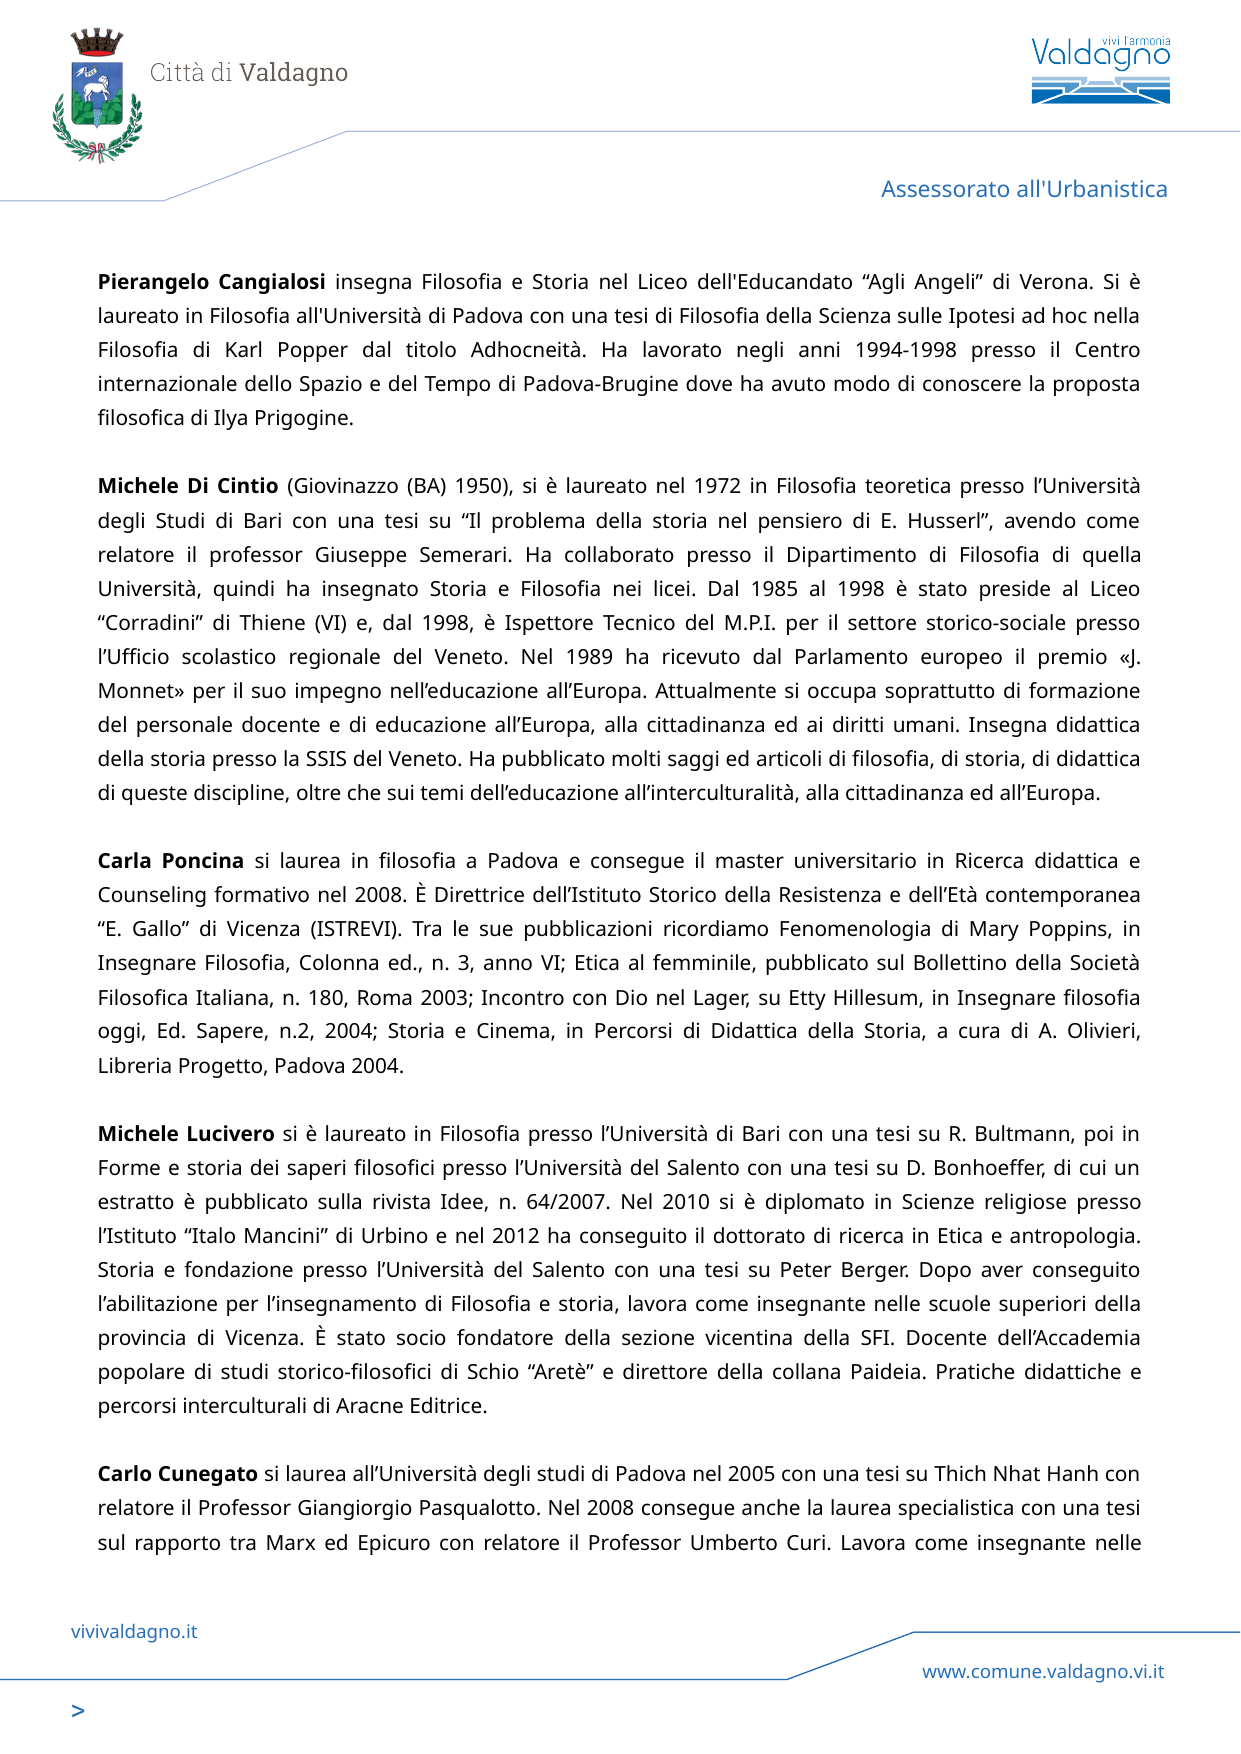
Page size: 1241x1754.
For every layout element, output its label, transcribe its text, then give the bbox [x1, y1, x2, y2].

text Michele Di Cintio (Giovinazzo (BA) 1950), si è laureato nel 1972 in Filosofia teoretica presso l’Università degli Studi di Bari con una tesi su “Il problema della storia nel pensiero di E. Husserl”, avendo come relatore il professor Giuseppe Semerari. Ha collaborato presso il Dipartimento di Filosofia di quella Università, quindi ha insegnato Storia e Filosofia nei licei. Dal 1985 al 1998 è stato preside al Liceo “Corradini” di Thiene (VI) e, dal 1998, è Ispettore Tecnico del M.P.I. per il settore storico-sociale presso l’Ufficio scolastico regionale del Veneto. Nel 1989 ha ricevuto dal Parlamento europeo il premio «J. Monnet» per il suo impegno nell’educazione all’Europa. Attualmente si occupa soprattutto di formazione del personale docente e di educazione all’Europa, alla cittadinanza ed ai diritti umani. Insegna didattica della storia presso la SSIS del Veneto. Ha pubblicato molti saggi ed articoli di filosofia, di storia, di didattica di queste discipline, oltre che sui temi dell’educazione all’interculturalità, alla cittadinanza ed all’Europa. [97, 472, 1143, 807]
text Carla Poncina si laurea in filosofia a Padova e consegue il master universitario in Ricerca didattica e Counseling formativo nel 2008. È Direttrice dell’Istituto Storico della Resistenza e dell’Età contemporanea “E. Gallo” di Vicenza (ISTREVI). Tra le sue pubblicazioni ricordiamo Fenomenologia di Mary Poppins, in Insegnare Filosofia, Colonna ed., n. 3, anno VI; Etica al femminile, pubblicato sul Bollettino della Società Filosofica Italiana, n. 180, Roma 2003; Incontro con Dio nel Lager, su Etty Hillesum, in Insegnare filosofia oggi, Ed. Sapere, n.2, 2004; Storia e Cinema, in Percorsi di Didattica della Storia, a cura di A. Olivieri, Libreria Progetto, Padova 2004. [97, 846, 1143, 1079]
picture [0, 0, 1241, 1754]
text Carlo Cunegato si laurea all’Università degli studi di Padova nel 2005 con una tesi su Thich Nhat Hanh con relatore il Professor Giangiorgio Pasqualotto. Nel 2008 consegue anche la laurea specialistica con una tesi sul rapporto tra Marx ed Epicuro con relatore il Professor Umberto Curi. Lavora come insegnante nelle [97, 1459, 1143, 1556]
text Michele Lucivero si è laureato in Filosofia presso l’Università di Bari con una tesi su R. Bultmann, poi in Forme e storia dei saperi filosofici presso l’Università del Salento con una tesi su D. Bonhoeffer, di cui un estratto è pubblicato sulla rivista Idee, n. 64/2007. Nel 2010 si è diplomato in Scienze religiose presso l’Istituto “Italo Mancini” di Urbino e nel 2012 ha conseguito il dottorato di ricerca in Etica e antropologia. Storia e fondazione presso l’Università del Salento con una tesi su Peter Berger. Dopo aver conseguito l’abilitazione per l’insegnamento di Filosofia e storia, lavora come insegnante nelle scuole superiori della provincia di Vicenza. È stato socio fondatore della sezione vicentina della SFI. Docente dell’Accademia popolare di studi storico-filosofici di Schio “Aretè” e direttore della collana Paideia. Pratiche didattiche e percorsi interculturali di Aracne Editrice. [97, 1119, 1143, 1420]
text Pierangelo Cangialosi insegna Filosofia e Storia nel Liceo dell'Educandato “Agli Angeli” di Verona. Si è laureato in Filosofia all'Università di Padova con una tesi di Filosofia della Scienza sulle Ipotesi ad hoc nella Filosofia di Karl Popper dal titolo Adhocneità. Ha lavorato negli anni 1994-1998 presso il Centro internazionale dello Spazio e del Tempo di Padova-Brugine dove ha avuto modo di conoscere la proposta filosofica di Ilya Prigogine. [97, 267, 1143, 432]
